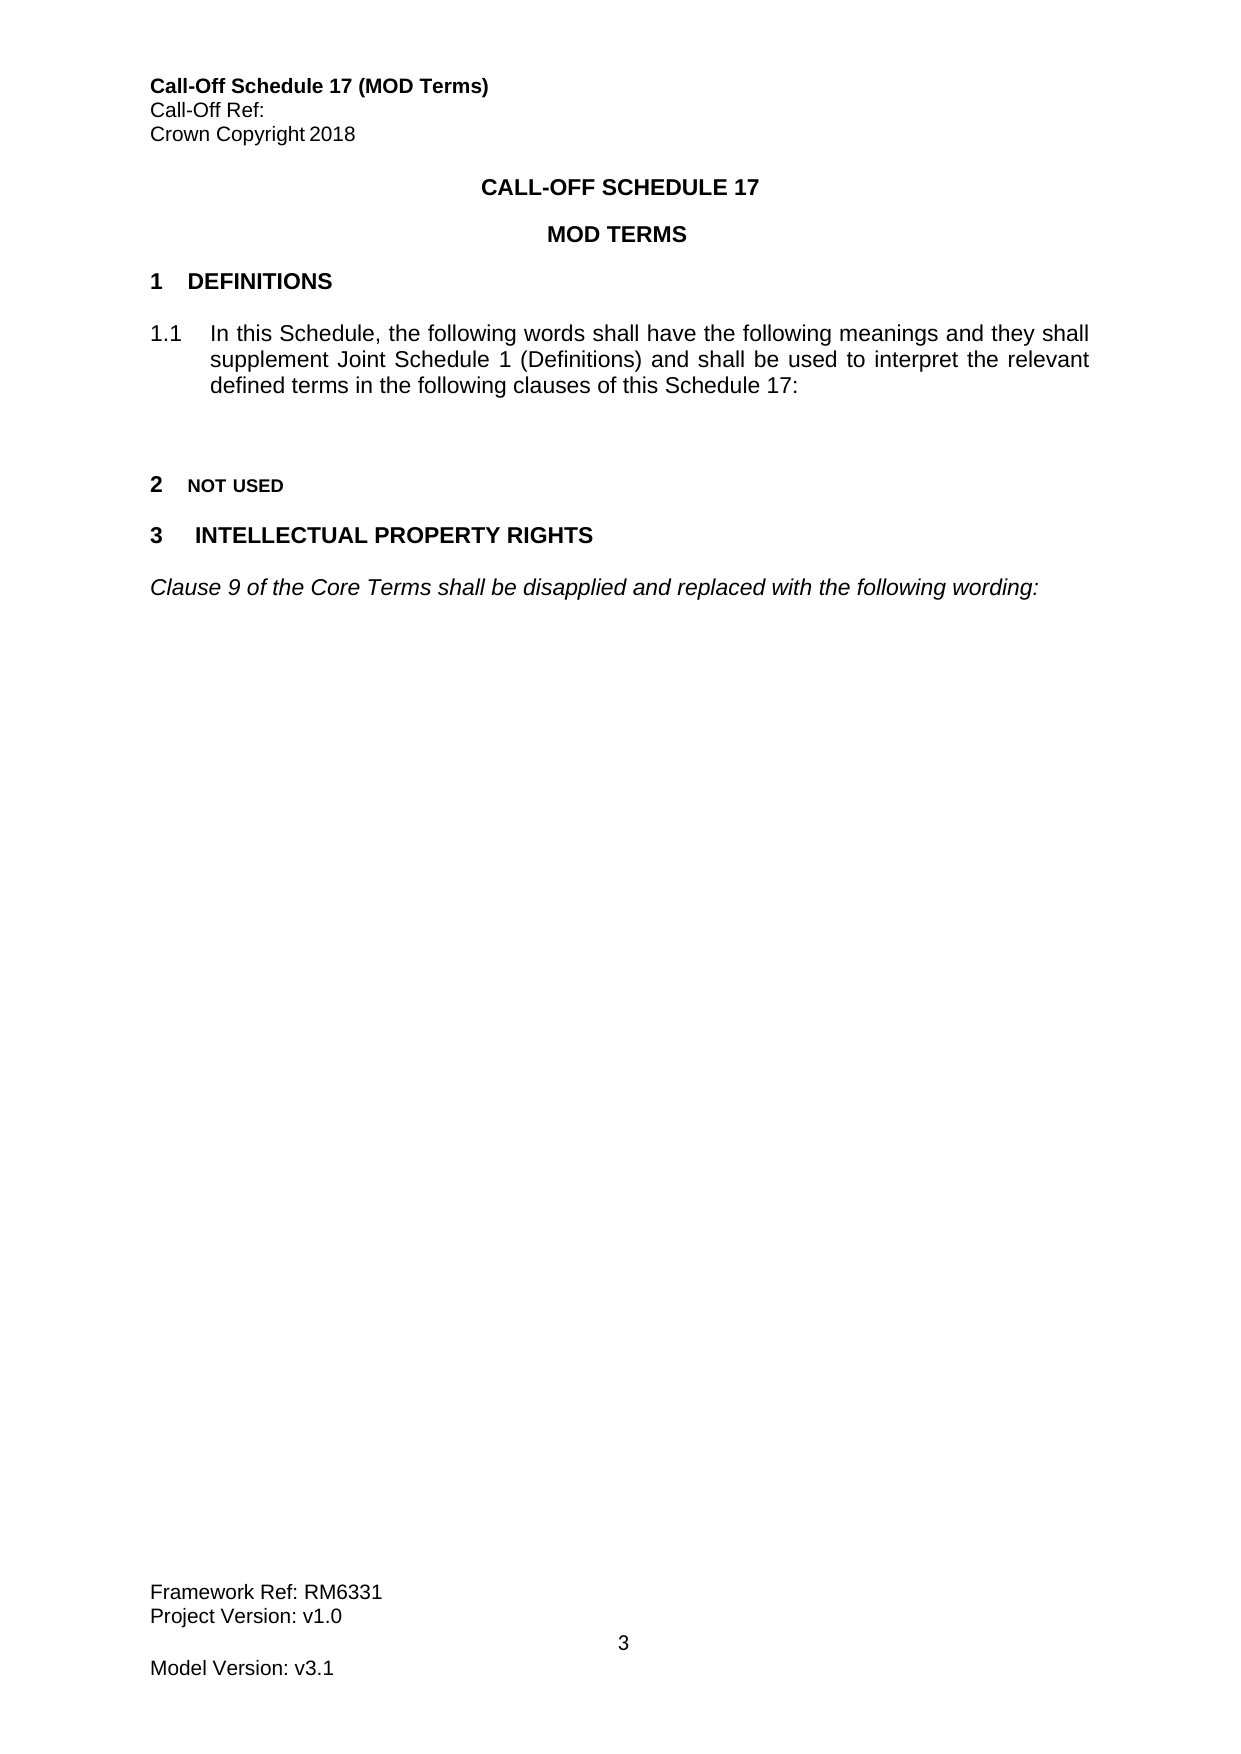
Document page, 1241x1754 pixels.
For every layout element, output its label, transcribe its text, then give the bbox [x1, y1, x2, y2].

subtitle INTELLECTUAL PROPERTY RIGHTS [150, 522, 1090, 548]
text Clause 9 of the Core Terms shall be disapplied and replaced with the following wording: [150, 573, 1090, 600]
text MOD TERMS [150, 221, 1090, 247]
text CALL-OFF SCHEDULE 17 [150, 174, 1090, 200]
list not used [150, 471, 1090, 497]
subtitle In this Schedule, the following words shall have the following meanings and they shall supplement Joint Schedule 1 (Definitions) and shall be used to interpret the relevant defined terms in the following clauses of this Schedule 17: [150, 319, 1090, 398]
list DEFINITIONS [150, 268, 1090, 294]
